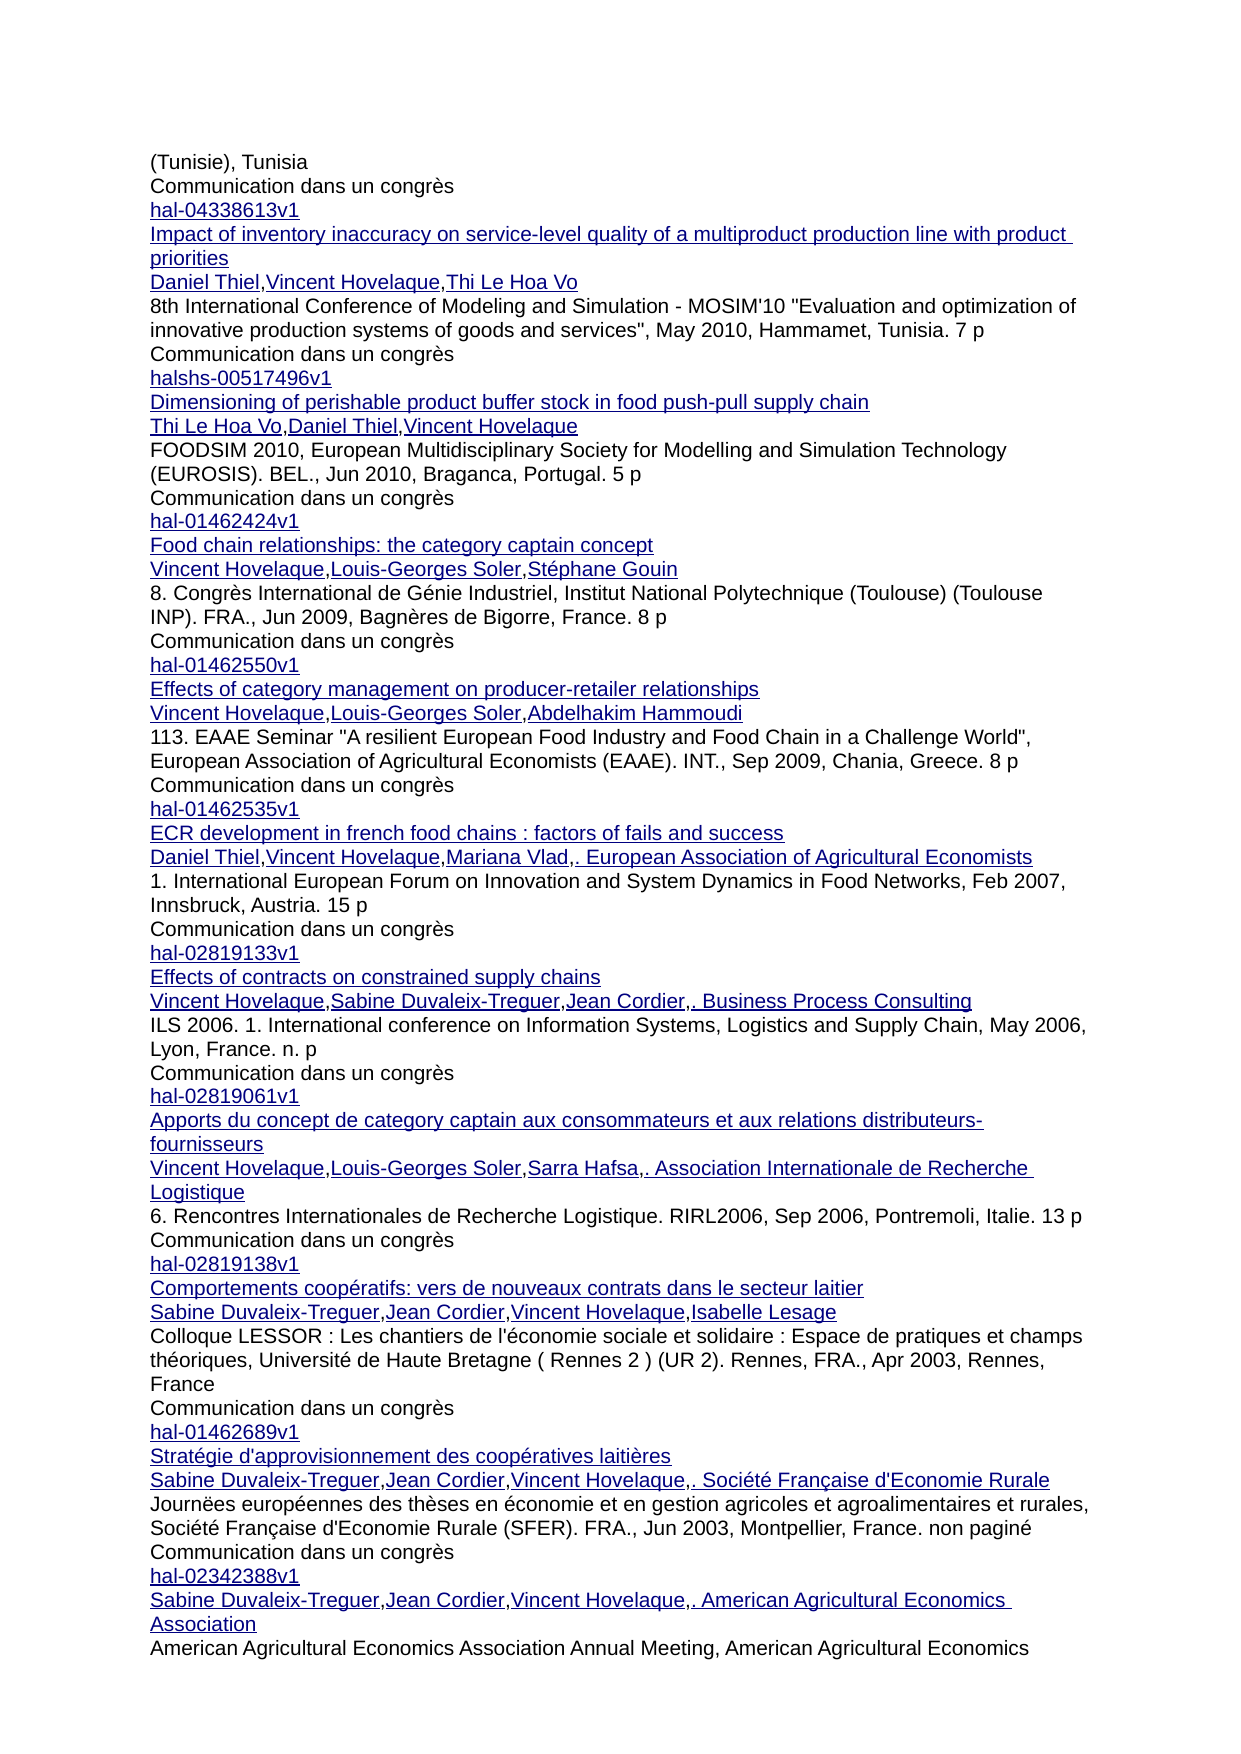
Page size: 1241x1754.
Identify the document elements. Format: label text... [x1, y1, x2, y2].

table_cell Contract design for improving membership commitment in French cooperatives Sabine Duvaleix-Treguer,Jean Cordier,Vincent Hovelaque,. American Agricultural Economics Association American Agricultural Economics Association Annual Meeting, American Agricultural Economics Association (AAEA). Rennes, USA., Jul 2003, Montreal, Canada. 21 p Communication dans un congrès hal-02342391v1 [150, 1588, 1090, 1659]
table_cell (Tunisie), Tunisia Communication dans un congrès hal-04338613v1 [150, 150, 1090, 222]
table_cell Effects of contracts on constrained supply chains Vincent Hovelaque,Sabine Duvaleix-Treguer,Jean Cordier,. Business Process Consulting ILS 2006. 1. International conference on Information Systems, Logistics and Supply Chain, May 2006, Lyon, France. n. p Communication dans un congrès hal-02819061v1 [150, 965, 1090, 1108]
table_cell ECR development in french food chains : factors of fails and success Daniel Thiel,Vincent Hovelaque,Mariana Vlad,. European Association of Agricultural Economists 1. International European Forum on Innovation and System Dynamics in Food Networks, Feb 2007, Innsbruck, Austria. 15 p Communication dans un congrès hal-02819133v1 [150, 821, 1090, 964]
table_cell Food chain relationships: the category captain concept Vincent Hovelaque,Louis-Georges Soler,Stéphane Gouin 8. Congrès International de Génie Industriel, Institut National Polytechnique (Toulouse) (Toulouse INP). FRA., Jun 2009, Bagnères de Bigorre, France. 8 p Communication dans un congrès hal-01462550v1 [150, 533, 1090, 677]
table_cell Dimensioning of perishable product buffer stock in food push-pull supply chain Thi Le Hoa Vo,Daniel Thiel,Vincent Hovelaque FOODSIM 2010, European Multidisciplinary Society for Modelling and Simulation Technology (EUROSIS). BEL., Jun 2010, Braganca, Portugal. 5 p Communication dans un congrès hal-01462424v1 [150, 390, 1090, 533]
table_cell Effects of category management on producer-retailer relationships Vincent Hovelaque,Louis-Georges Soler,Abdelhakim Hammoudi 113. EAAE Seminar "A resilient European Food Industry and Food Chain in a Challenge World", European Association of Agricultural Economists (EAAE). INT., Sep 2009, Chania, Greece. 8 p Communication dans un congrès hal-01462535v1 [150, 677, 1090, 821]
table_cell Comportements coopératifs: vers de nouveaux contrats dans le secteur laitier Sabine Duvaleix-Treguer,Jean Cordier,Vincent Hovelaque,Isabelle Lesage Colloque LESSOR : Les chantiers de l'économie sociale et solidaire : Espace de pratiques et champs théoriques, Université de Haute Bretagne ( Rennes 2 ) (UR 2). Rennes, FRA., Apr 2003, Rennes, France Communication dans un congrès hal-01462689v1 [150, 1276, 1090, 1444]
table_cell Impact of inventory inaccuracy on service-level quality of a multiproduct production line with product priorities Daniel Thiel,Vincent Hovelaque,Thi Le Hoa Vo 8th International Conference of Modeling and Simulation - MOSIM'10 "Evaluation and optimization of innovative production systems of goods and services", May 2010, Hammamet, Tunisia. 7 p Communication dans un congrès halshs-00517496v1 [150, 222, 1090, 389]
table_cell Stratégie d'approvisionnement des coopératives laitières Sabine Duvaleix-Treguer,Jean Cordier,Vincent Hovelaque,. Société Française d'Economie Rurale Journëes européennes des thèses en économie et en gestion agricoles et agroalimentaires et rurales, Société Française d'Economie Rurale (SFER). FRA., Jun 2003, Montpellier, France. non paginé Communication dans un congrès hal-02342388v1 [150, 1444, 1090, 1587]
table_cell Apports du concept de category captain aux consommateurs et aux relations distributeurs-fournisseurs Vincent Hovelaque,Louis-Georges Soler,Sarra Hafsa,. Association Internationale de Recherche Logistique 6. Rencontres Internationales de Recherche Logistique. RIRL2006, Sep 2006, Pontremoli, Italie. 13 p Communication dans un congrès hal-02819138v1 [150, 1108, 1090, 1276]
